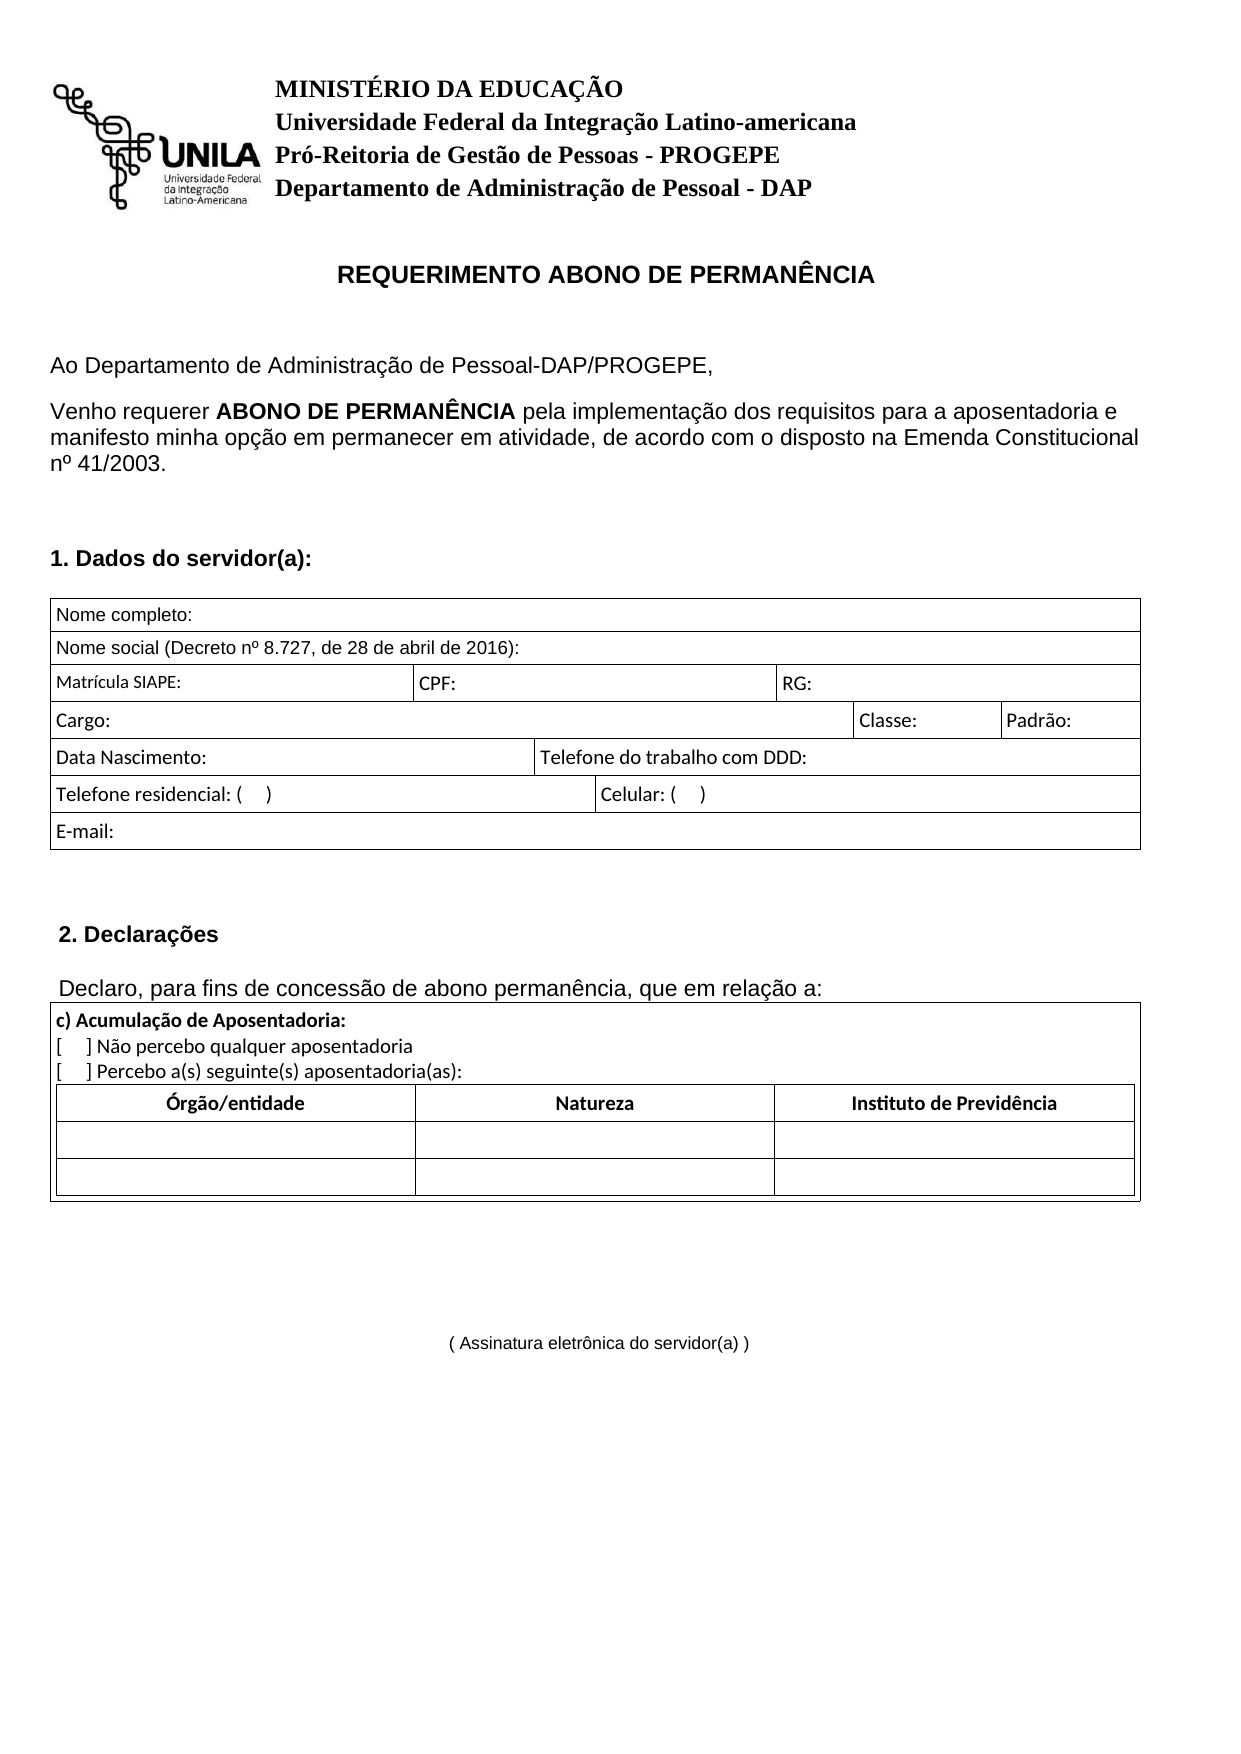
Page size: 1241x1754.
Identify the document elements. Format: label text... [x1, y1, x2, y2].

table_cell Padrão: [1002, 702, 1140, 738]
table_cell CPF: [414, 665, 776, 701]
table_cell [57, 1122, 415, 1158]
table_cell Telefone do trabalho com DDD: [535, 739, 1140, 775]
table_cell Data Nascimento: [51, 739, 534, 775]
table_cell RG: [777, 665, 1140, 701]
table_cell Matrícula SIAPE: [51, 665, 413, 701]
text Ao Departamento de Administração de Pessoal-DAP/PROGEPE, [50, 357, 1139, 377]
table_cell [416, 1122, 774, 1158]
table_cell Classe: [854, 702, 1001, 738]
table_cell [775, 1122, 1134, 1158]
table_cell Cargo: [51, 702, 853, 738]
table_header Nome completo: [51, 599, 1140, 631]
table_cell [416, 1159, 774, 1195]
text REQUERIMENTO ABONO DE PERMANÊNCIA [50, 260, 1162, 288]
text Declaro, para fins de concessão de abono permanência, que em relação a: [58, 975, 1139, 1002]
text Venho requerer ABONO DE PERMANÊNCIA pela implementação dos requisitos para a aposentadoria e manifesto minha opção em permanecer em atividade, de acordo com o disposto na Emenda Constitucional nº 41/2003. [50, 398, 1139, 477]
table_header Natureza [416, 1085, 774, 1121]
table_cell E-mail: [51, 813, 1140, 849]
table_header Instituto de Previdência [775, 1085, 1134, 1121]
table_cell [775, 1159, 1134, 1195]
table_cell [57, 1159, 415, 1195]
table_header c) Acumulação de Aposentadoria: [ ] Não percebo qualquer aposentadoria [ ] Percebo a(s) seguinte(s) aposentadoria(as): [51, 1003, 1140, 1201]
text 1. Dados do servidor(a): [50, 545, 1139, 571]
text ( Assinatura eletrônica do servidor(a) ) [58, 1332, 1139, 1353]
text 2. Declarações [58, 921, 1139, 948]
table_header Órgão/entidade [57, 1085, 415, 1121]
picture [50, 81, 267, 213]
table_cell Celular: ( ) [596, 776, 1140, 812]
table_cell Nome social (Decreto nº 8.727, de 28 de abril de 2016): [51, 632, 1140, 664]
table_cell Telefone residencial: ( ) [51, 776, 595, 812]
